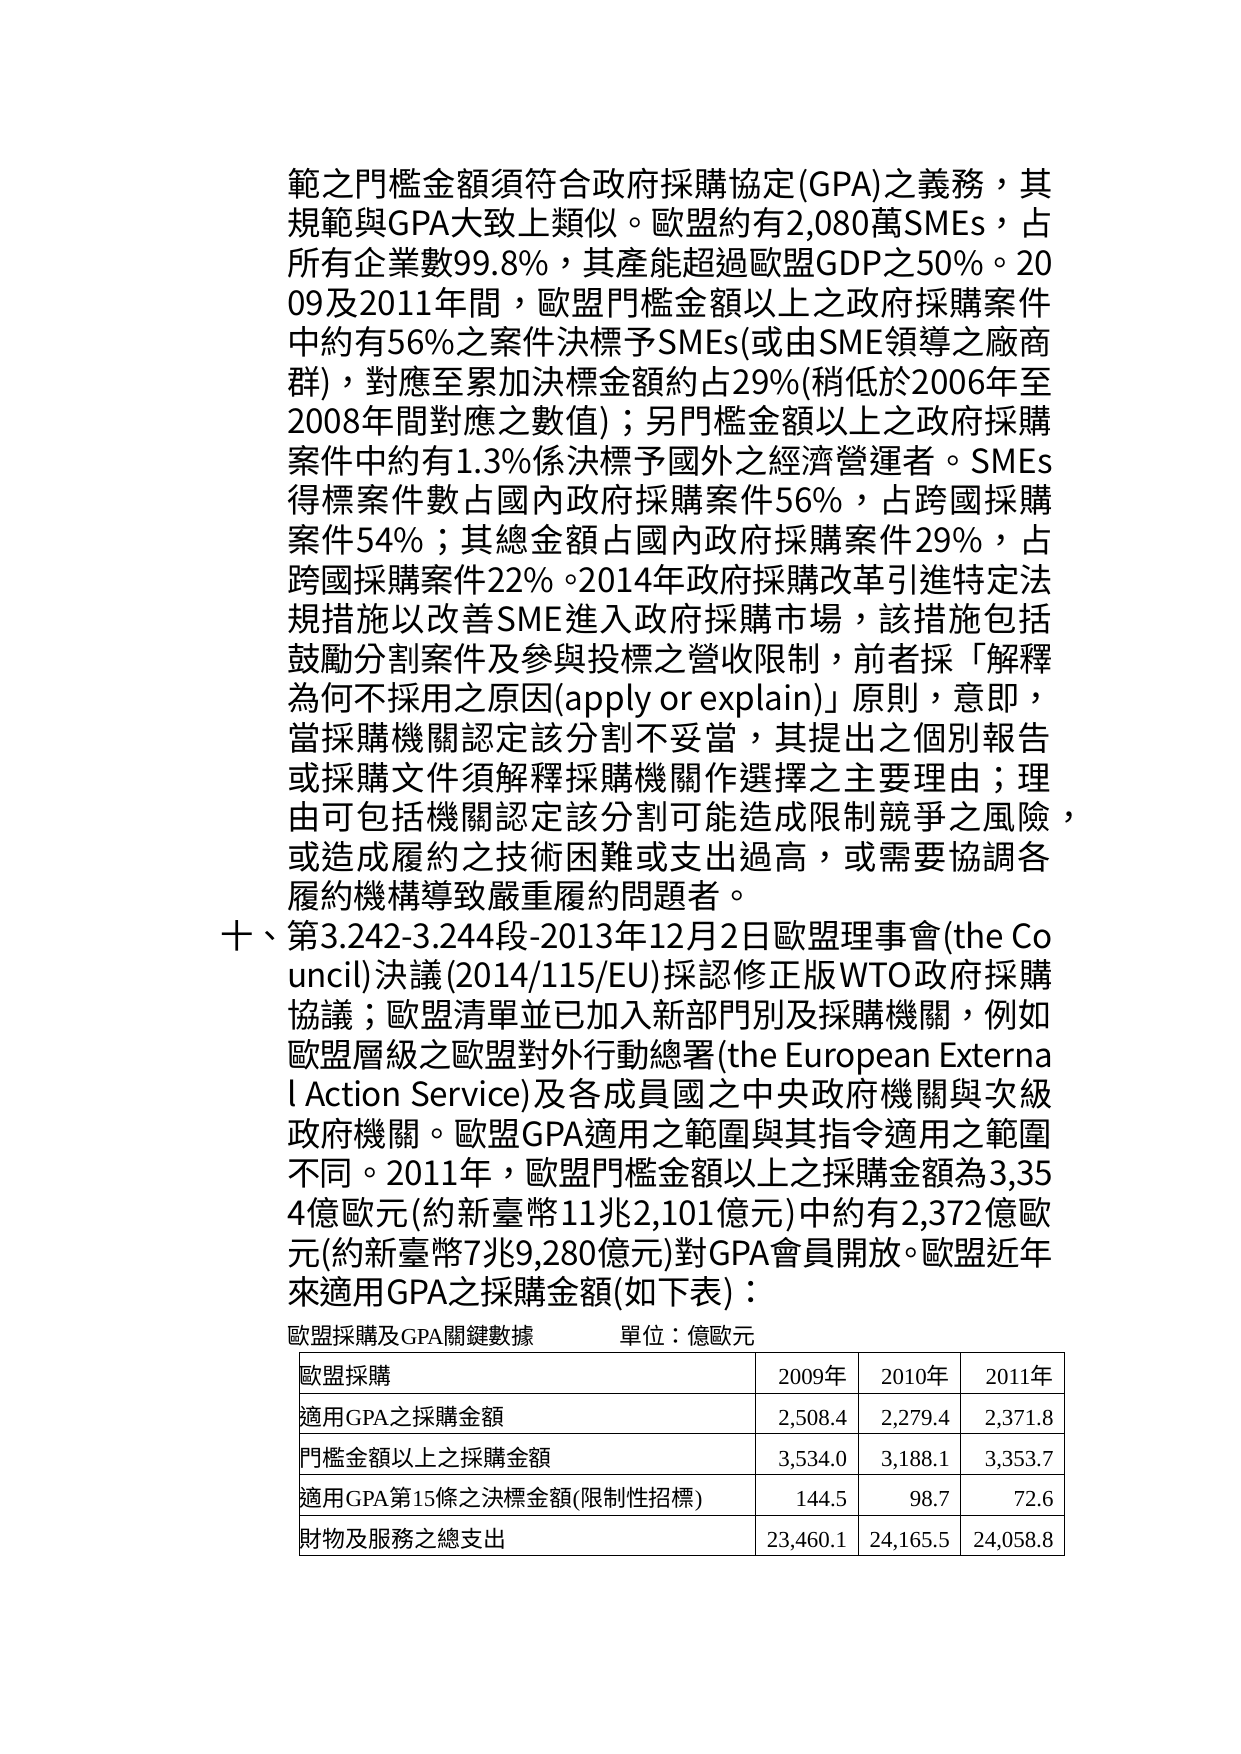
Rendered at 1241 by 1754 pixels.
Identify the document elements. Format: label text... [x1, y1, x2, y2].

table_cell 23,460.1 [756, 1516, 858, 1555]
list 第3.239-3.241段-指令2007/66/EC(救濟指令)對於違反歐盟採購法之案件，提供合法之救濟程序，包括要求採購機關於決標後至簽約前給予至少10天之停止期間(standstill period)，以更嚴格之規範對付非法決標之公共採購，使違法決標之契約經國內法院判決無效(或稱失去效力，null and void)。因歐盟規範之門檻金額須符合政府採購協定(GPA)之義務，其規範與GPA大致上類似。歐盟約有2,080萬SMEs，占所有企業數99.8%，其產能超過歐盟GDP之50%。2009及2011年間，歐盟門檻金額以上之政府採購案件中約有56%之案件決標予SMEs(或由SME領導之廠商群)，對應至累加決標金額約占29%(稍低於2006年至2008年間對應之數值)；另門檻金額以上之政府採購案件中約有1.3%係決標予國外之經濟營運者。SMEs得標案件數占國內政府採購案件56%，占跨國採購案件54%；其總金額占國內政府採購案件29%，占跨國採購案件22%。2014年政府採購改革引進特定法規措施以改善SME進入政府採購市場，該措施包括鼓勵分割案件及參與投標之營收限制，前者採「解釋為何不採用之原因(apply or explain)」原則，意即，當採購機關認定該分割不妥當，其提出之個別報告或採購文件須解釋採購機關作選擇之主要理由；理由可包括機關認定該分割可能造成限制競爭之風險，或造成履約之技術困難或支出過高，或需要協調各履約機構導致嚴重履約問題者。 [220, 164, 1053, 917]
table_cell 24,058.8 [961, 1516, 1064, 1555]
table_cell 72.6 [961, 1475, 1064, 1514]
table_cell 2,508.4 [756, 1394, 858, 1433]
table_cell 24,165.5 [859, 1516, 960, 1555]
table_cell 98.7 [859, 1475, 960, 1514]
text 歐盟採購及GPA關鍵數據 單位：億歐元 [287, 1312, 1020, 1352]
list 第3.242-3.244段-2013年12月2日歐盟理事會(the Council)決議(2014/115/EU)採認修正版WTO政府採購協議；歐盟清單並已加入新部門別及採購機關，例如歐盟層級之歐盟對外行動總署(the European External Action Service)及各成員國之中央政府機關與次級政府機關。歐盟GPA適用之範圍與其指令適用之範圍不同。2011年，歐盟門檻金額以上之採購金額為3,354億歐元(約新臺幣11兆2,101億元)中約有2,372億歐元(約新臺幣7兆9,280億元)對GPA會員開放。歐盟近年來適用GPA之採購金額(如下表)： [220, 917, 1053, 1312]
table_header 2009年 [756, 1353, 858, 1393]
table_cell 3,188.1 [859, 1434, 960, 1474]
table_cell 3,534.0 [756, 1434, 858, 1474]
table_cell 3,353.7 [961, 1434, 1064, 1474]
table_header 2010年 [859, 1353, 960, 1393]
table_cell 門檻金額以上之採購金額 [300, 1434, 755, 1474]
table_header 2011年 [961, 1353, 1064, 1393]
table_cell 2,279.4 [859, 1394, 960, 1433]
table_cell 適用GPA第15條之決標金額(限制性招標) [300, 1475, 755, 1514]
table_cell 144.5 [756, 1475, 858, 1514]
table_cell 2,371.8 [961, 1394, 1064, 1433]
table_cell 財物及服務之總支出 [300, 1516, 755, 1555]
table_cell 適用GPA之採購金額 [300, 1394, 755, 1433]
table_header 歐盟採購 [300, 1353, 755, 1393]
